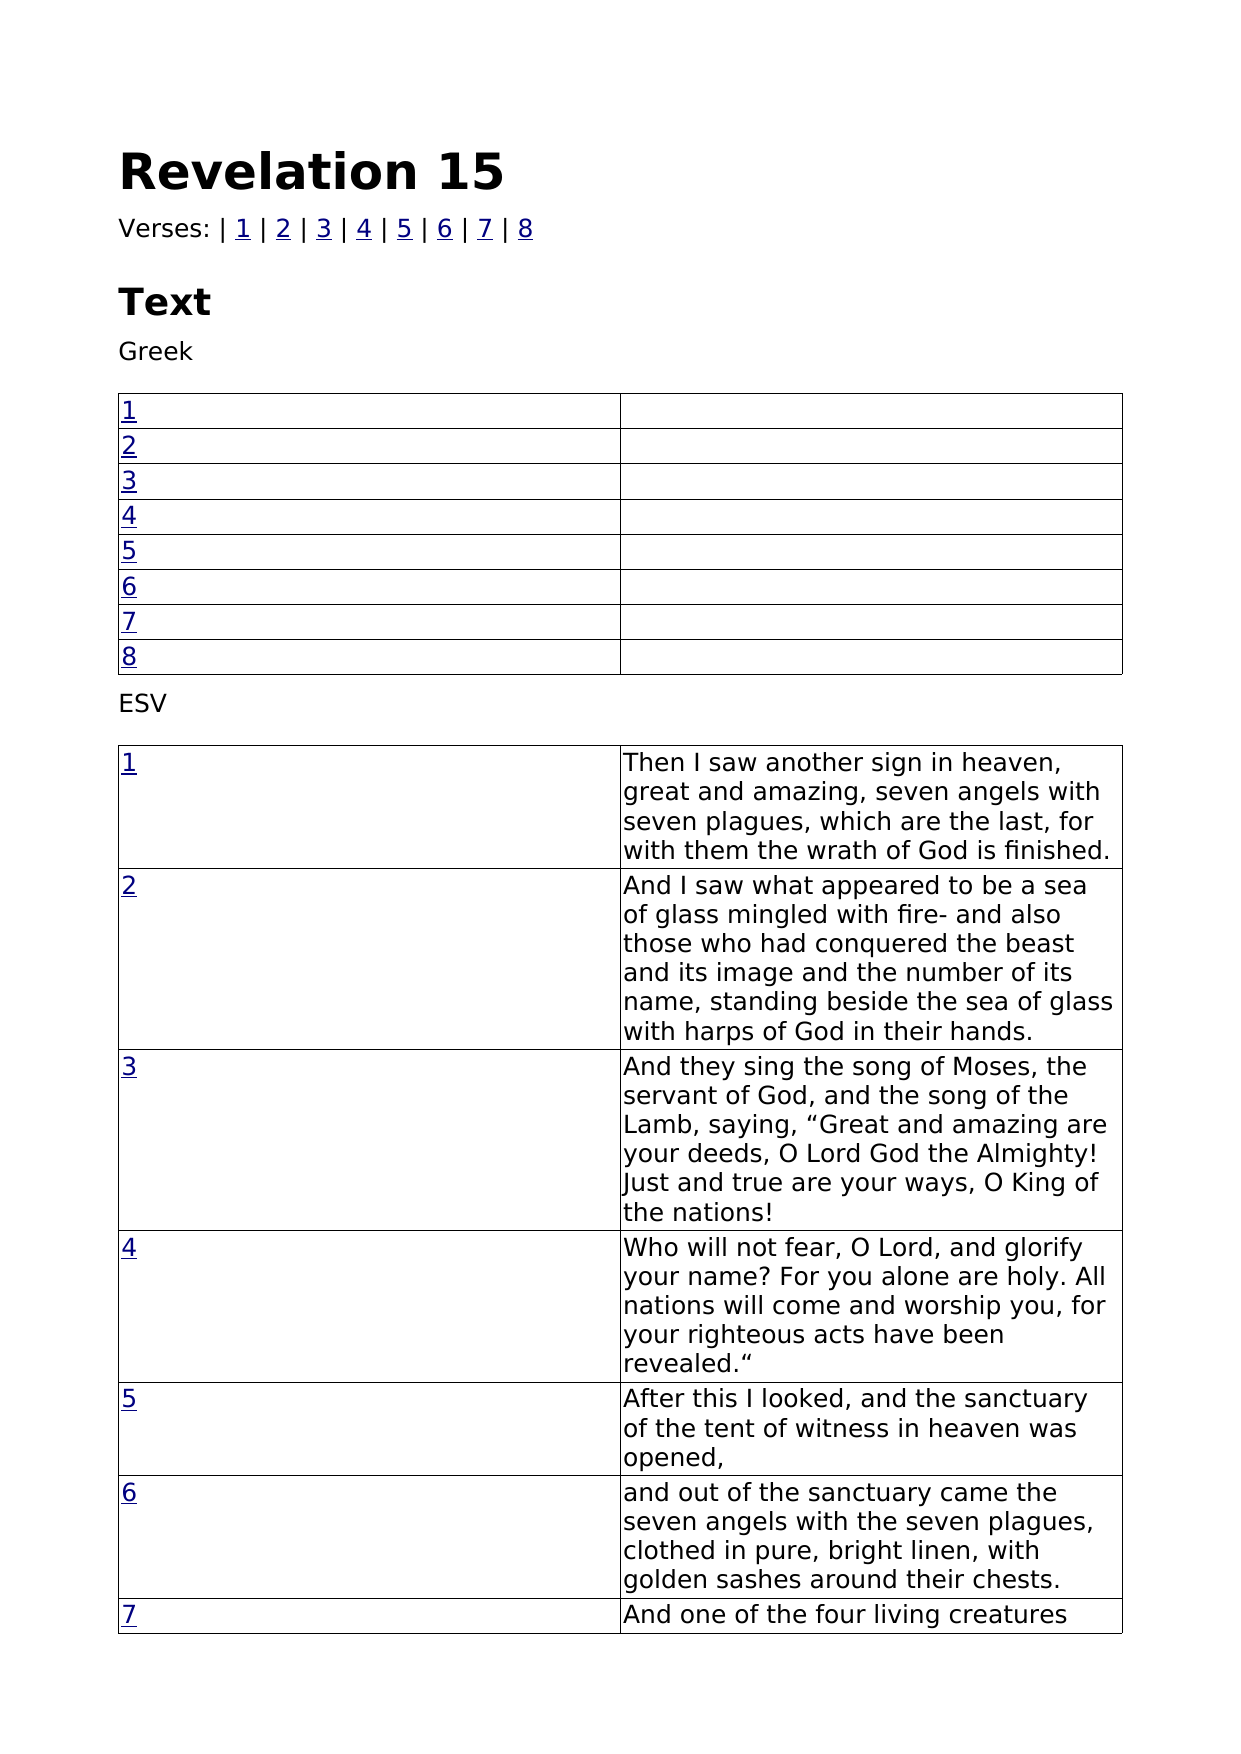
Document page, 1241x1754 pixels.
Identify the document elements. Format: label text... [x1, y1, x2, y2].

table_cell [621, 605, 1122, 639]
table_cell 8 [119, 640, 620, 674]
table_cell And one of the four living creatures [621, 1599, 1122, 1633]
table_cell 7 [119, 605, 620, 639]
table_cell [621, 429, 1122, 463]
table_cell [621, 464, 1122, 498]
table_cell 3 [119, 1050, 620, 1230]
table_cell [621, 500, 1122, 533]
subtitle Text [118, 281, 1122, 324]
table_cell 2 [119, 869, 620, 1049]
table_cell 2 [119, 429, 620, 463]
table_cell After this I looked, and the sanctuary of the tent of witness in heaven was opened, [621, 1383, 1122, 1475]
table_cell [621, 535, 1122, 569]
table_cell 3 [119, 464, 620, 498]
table_header 1 [119, 394, 620, 428]
table_header 1 [119, 746, 620, 868]
table_cell and out of the sanctuary came the seven angels with the seven plagues, clothed in pure, bright linen, with golden sashes around their chests. [621, 1476, 1122, 1598]
table_cell 4 [119, 1231, 620, 1382]
table_cell And they sing the song of Moses, the servant of God, and the song of the Lamb, saying, “Great and amazing are your deeds, O Lord God the Almighty! Just and true are your ways, O King of the nations! [621, 1050, 1122, 1230]
table_cell 4 [119, 500, 620, 533]
table_cell [621, 570, 1122, 604]
table_cell 6 [119, 570, 620, 604]
table_header [621, 394, 1122, 428]
table_cell 7 [119, 1599, 620, 1633]
table_cell Who will not fear, O Lord, and glorify your name? For you alone are holy. All nations will come and worship you, for your righteous acts have been revealed.“ [621, 1231, 1122, 1382]
text Verses: | 1 | 2 | 3 | 4 | 5 | 6 | 7 | 8 [118, 214, 1122, 243]
table_cell 5 [119, 535, 620, 569]
table_cell 6 [119, 1476, 620, 1598]
table_cell And I saw what appeared to be a sea of glass mingled with fire- and also those who had conquered the beast and its image and the number of its name, standing beside the sea of glass with harps of God in their hands. [621, 869, 1122, 1049]
table_cell [621, 640, 1122, 674]
text ESV [118, 689, 1122, 718]
table_cell 5 [119, 1383, 620, 1475]
subtitle Revelation 15 [118, 143, 1122, 201]
table_header Then I saw another sign in heaven, great and amazing, seven angels with seven plagues, which are the last, for with them the wrath of God is finished. [621, 746, 1122, 868]
text Greek [118, 337, 1122, 366]
